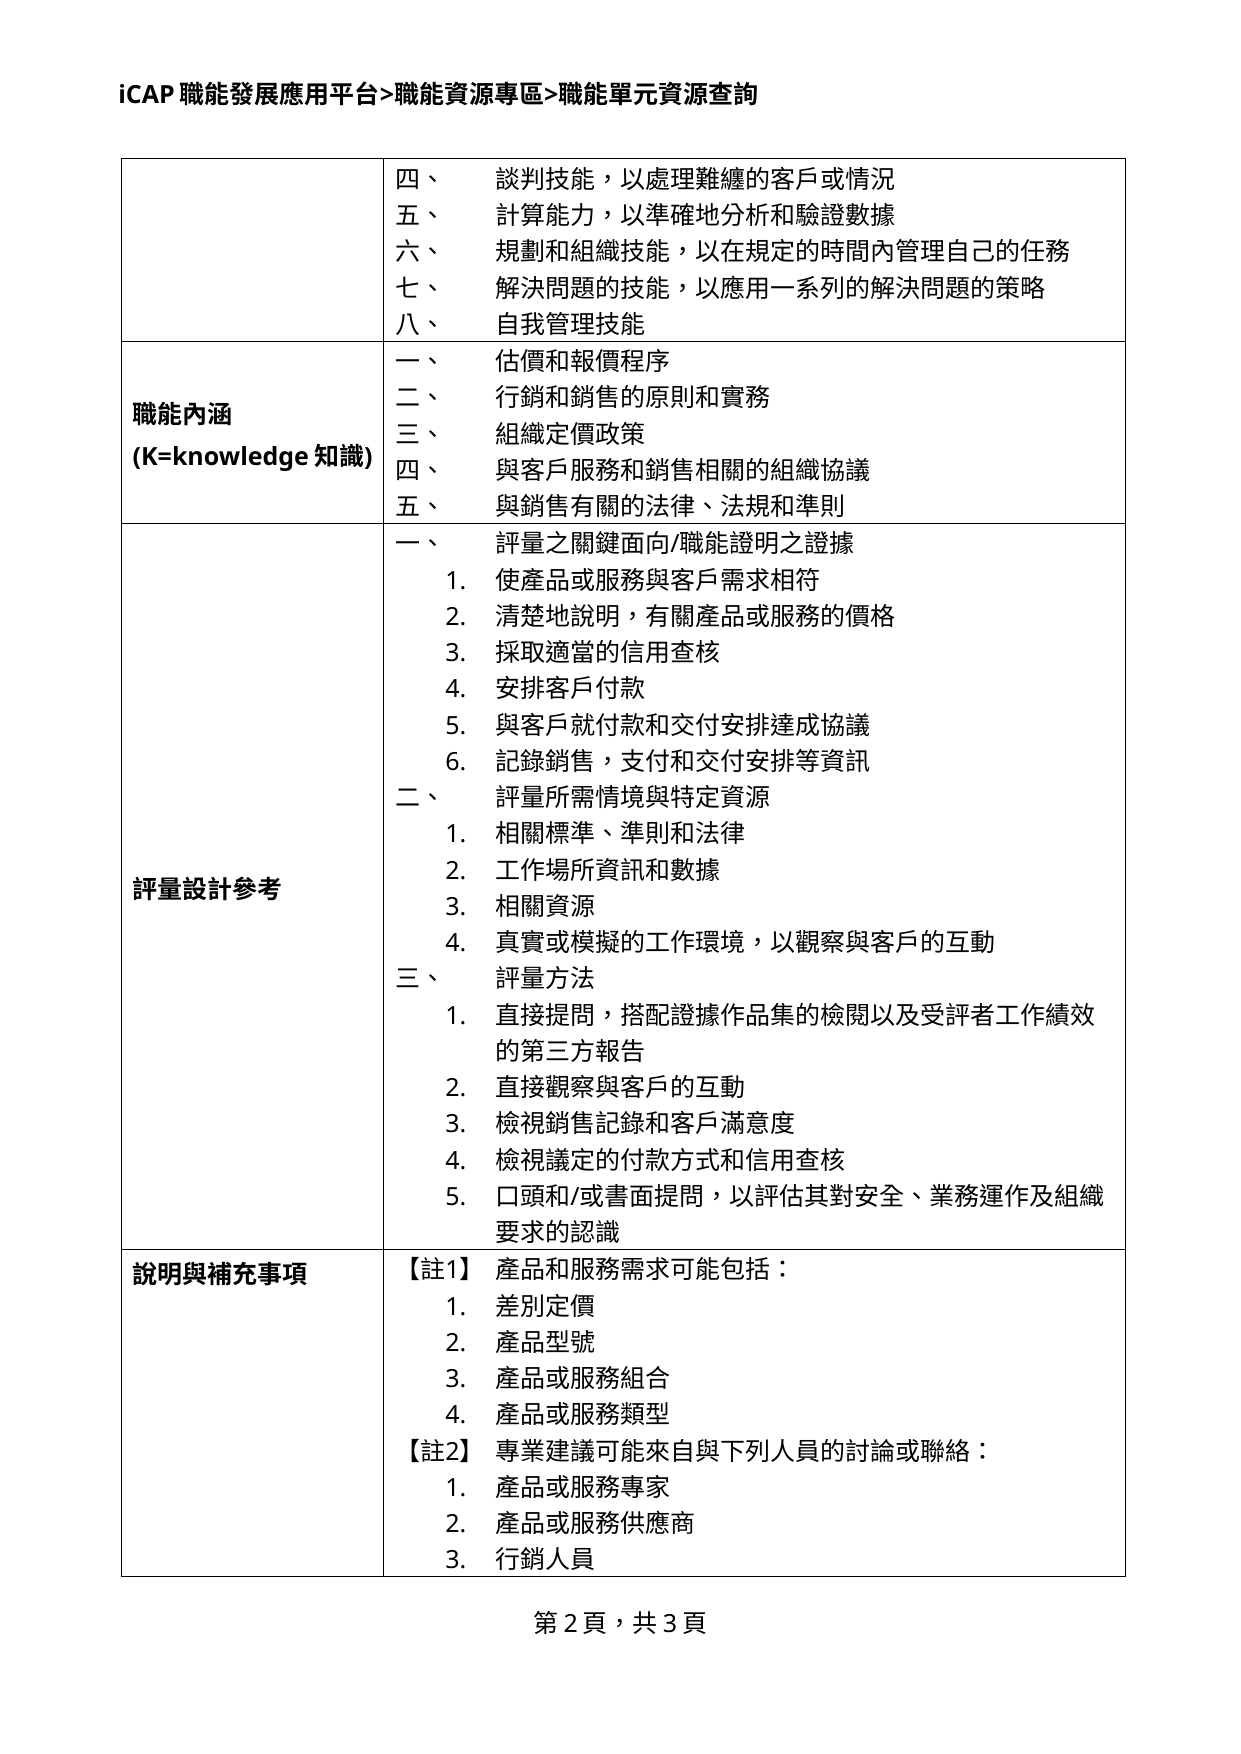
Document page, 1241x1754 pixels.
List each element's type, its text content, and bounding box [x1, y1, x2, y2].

table_cell 說明與補充事項 [122, 1250, 383, 1576]
table_cell 產品和服務需求可能包括： 差別定價 產品型號 產品或服務組合 產品或服務類型 專業建議可能來自與下列人員的討論或聯絡： 產品或服務專家 產品或服務供應商 行銷人員 銷售可能包括： 先前銷售的附加部分 產品或服務 對現有產品或服務的變更 升級當前的產品或服務 付款安排可能包括： 現金 支票 信用卡 直接付款 匯票 貨到付款 信用查核可能是： 機器自動檢查 由銷售人員或組織內專業人員進行 相關法律、法規和標準可能包括： 消費者保護法規 平等就業機會和反歧視法規 隱私法規 電信法規 貿易慣例 [384, 1250, 1125, 1576]
table_cell 估價和報價程序 行銷和銷售的原則和實務 組織定價政策 與客戶服務和銷售相關的組織協議 與銷售有關的法律、法規和準則 [384, 342, 1125, 523]
table_cell 評量之關鍵面向/職能證明之證據 使產品或服務與客戶需求相符 清楚地說明，有關產品或服務的價格 採取適當的信用查核 安排客戶付款 與客戶就付款和交付安排達成協議 記錄銷售，支付和交付安排等資訊 評量所需情境與特定資源 相關標準、準則和法律 工作場所資訊和數據 相關資源 真實或模擬的工作環境，以觀察與客戶的互動 評量方法 直接提問，搭配證據作品集的檢閱以及受評者工作績效的第三方報告 直接觀察與客戶的互動 檢視銷售記錄和客戶滿意度 檢視議定的付款方式和信用查核 口頭和/或書面提問，以評估其對安全、業務運作及組織要求的認識 [384, 524, 1125, 1249]
table_cell 職能內涵 (K=knowledge知識) [122, 342, 383, 523]
table_cell 溝通能力，以與內部和外部客戶進行溝通 客戶服務和銷售技巧 讀寫能力，以清晰地表達訊息和建議 談判技能，以處理難纏的客戶或情況 計算能力，以準確地分析和驗證數據 規劃和組織技能，以在規定的時間內管理自己的任務 解決問題的技能，以應用一系列的解決問題的策略 自我管理技能 [384, 159, 1125, 341]
table_cell [122, 159, 383, 341]
table_cell 評量設計參考 [122, 524, 383, 1249]
